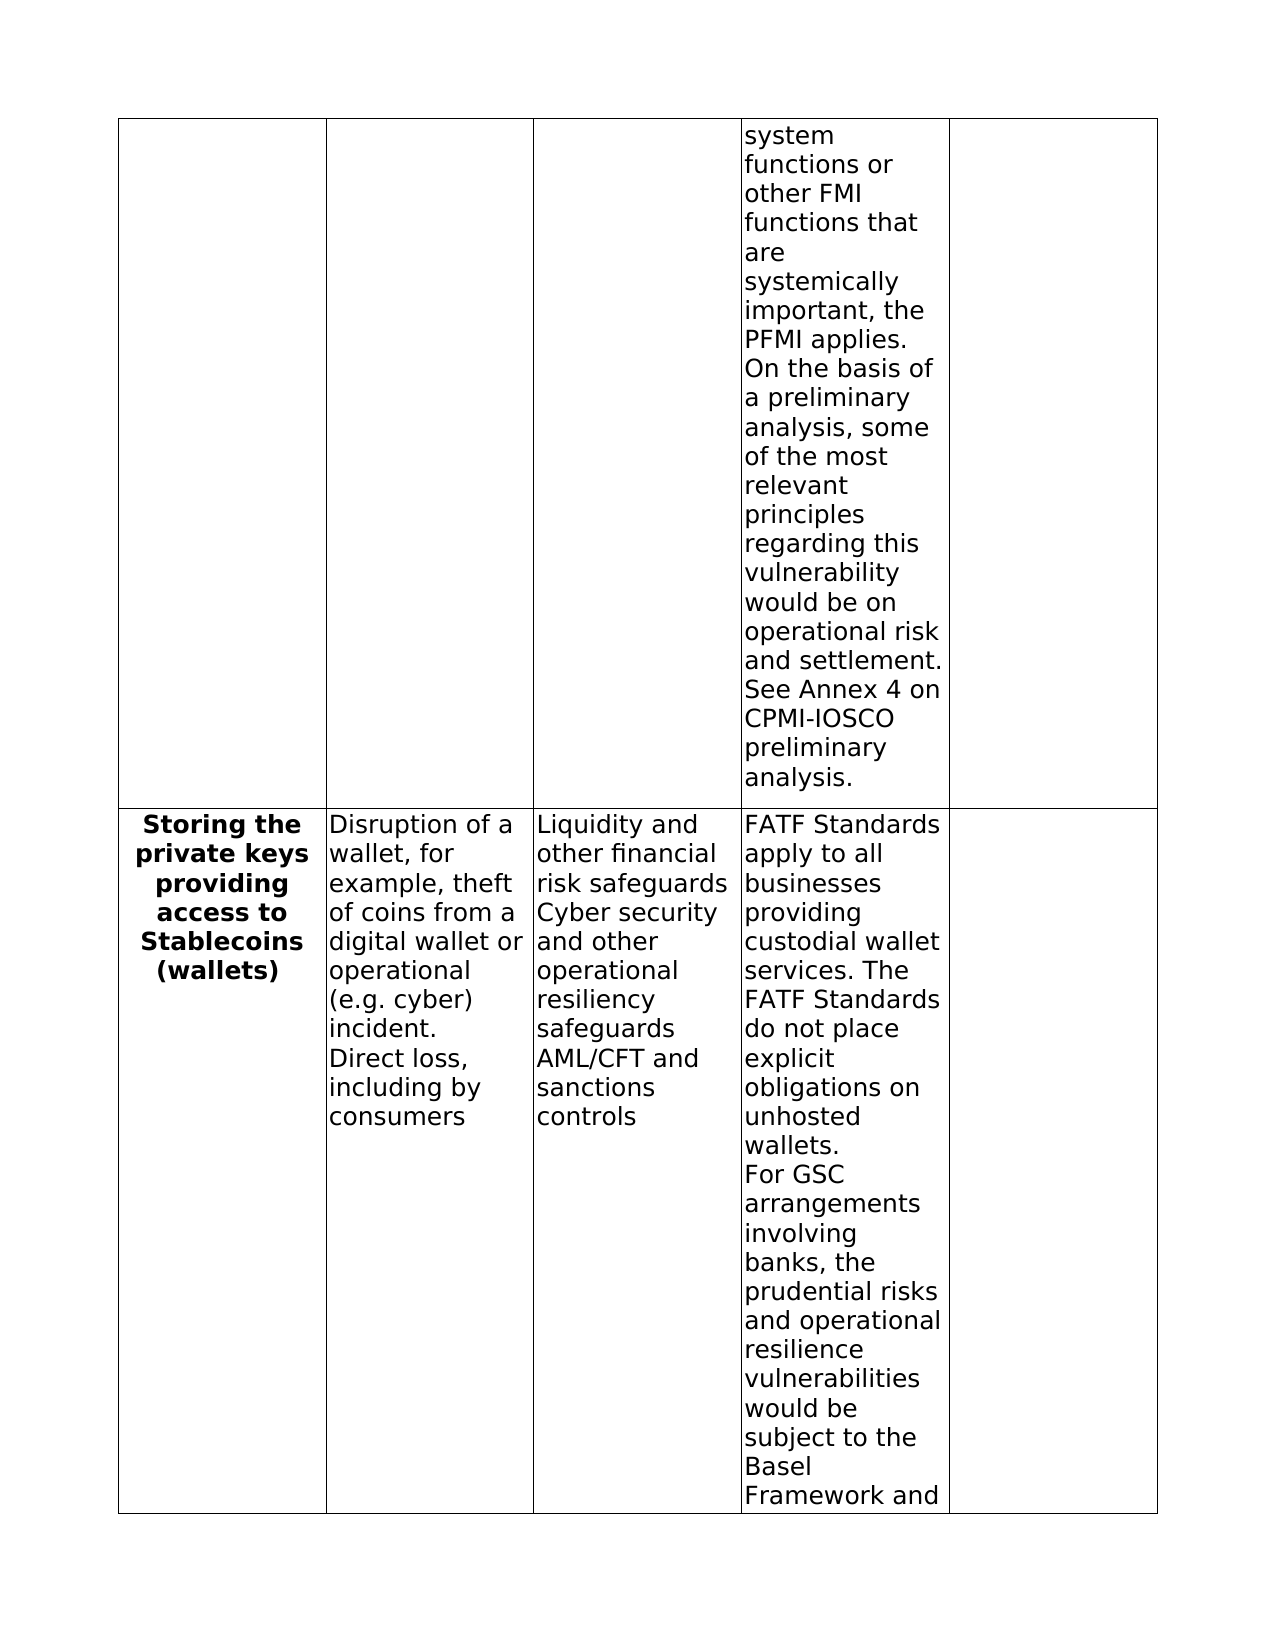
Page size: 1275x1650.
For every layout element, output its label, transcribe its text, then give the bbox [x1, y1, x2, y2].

table_cell [327, 119, 533, 807]
table_cell Disruption of a wallet, for example, theft of coins from a digital wallet or operational (e.g. cyber) incident. Direct loss, including by consumers [327, 809, 533, 1513]
table_cell Liquidity and other financial risk safeguards Cyber security and other operational resiliency safeguards AML/CFT and sanctions controls [534, 809, 741, 1513]
table_cell [950, 119, 1157, 807]
table_cell Storing the private keys providing access to Stablecoins (wallets) [119, 809, 326, 1513]
table_cell [950, 809, 1157, 1513]
table_cell system functions or other FMI functions that are systemically important, the PFMI applies. On the basis of a preliminary analysis, some of the most relevant principles regarding this vulnerability would be on operational risk and settlement. See Annex 4 on CPMI-IOSCO preliminary analysis. [742, 119, 949, 807]
table_cell FATF Standards apply to all businesses providing custodial wallet services. The FATF Standards do not place explicit obligations on unhosted wallets. For GSC arrangements involving banks, the prudential risks and operational resilience vulnerabilities would be subject to the Basel Framework and [742, 809, 949, 1513]
table_cell [534, 119, 741, 807]
table_cell [119, 119, 326, 807]
